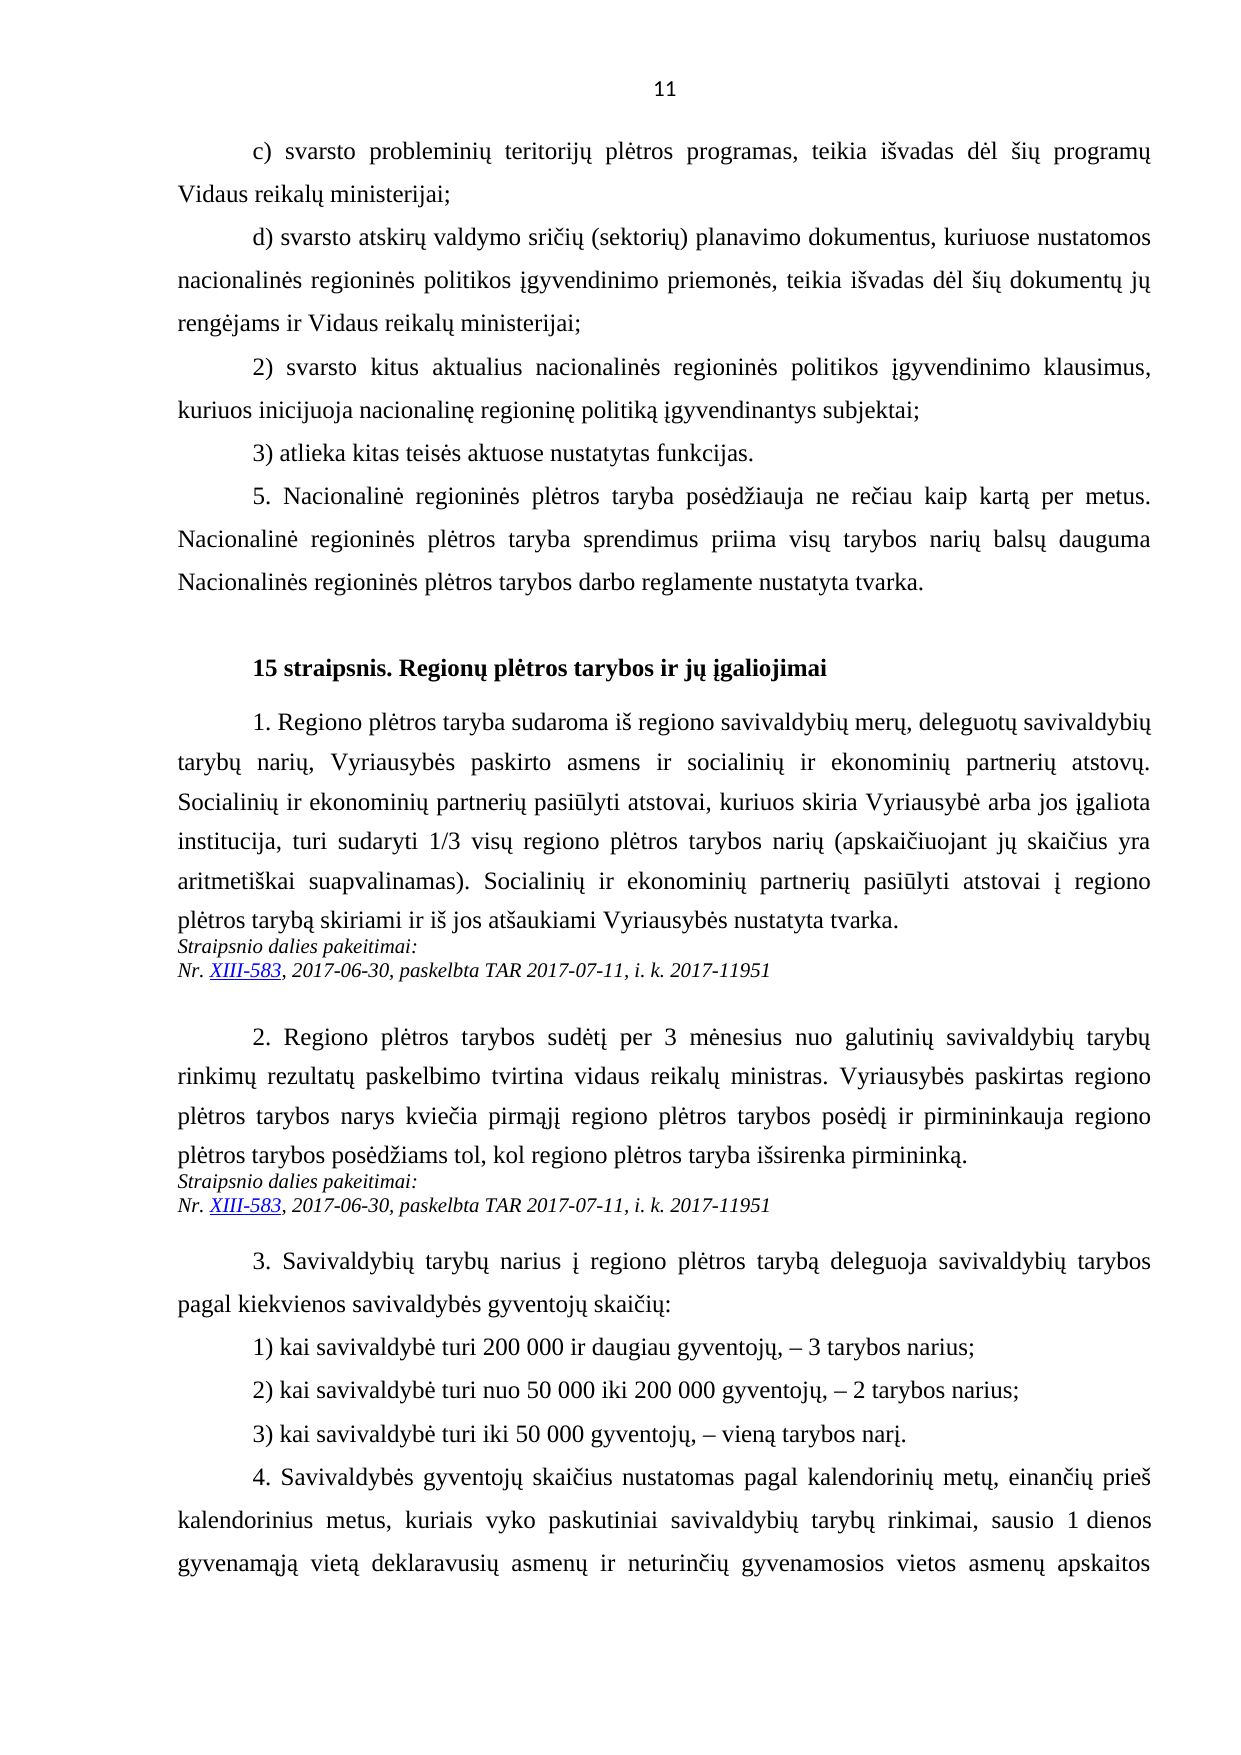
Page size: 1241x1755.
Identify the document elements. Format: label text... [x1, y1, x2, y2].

text d) svarsto atskirų valdymo sričių (sektorių) planavimo dokumentus, kuriuose nustatomos nacionalinės regioninės politikos įgyvendinimo priemonės, teikia išvadas dėl šių dokumentų jų rengėjams ir Vidaus reikalų ministerijai; [177, 222, 1152, 337]
text 4. Savivaldybės gyventojų skaičius nustatomas pagal kalendorinių metų, einančių prieš kalendorinius metus, kuriais vyko paskutiniai savivaldybių tarybų rinkimai, sausio 1 dienos gyvenamąją vietą deklaravusių asmenų ir neturinčių gyvenamosios vietos asmenų apskaitos [177, 1462, 1152, 1577]
text Straipsnio dalies pakeitimai: [177, 934, 1152, 958]
text 15 straipsnis. Regionų plėtros tarybos ir jų įgaliojimai [177, 653, 1152, 682]
text 3. Savivaldybių tarybų narius į regiono plėtros tarybą deleguoja savivaldybių tarybos pagal kiekvienos savivaldybės gyventojų skaičių: [177, 1246, 1152, 1318]
text c) svarsto probleminių teritorijų plėtros programas, teikia išvadas dėl šių programų Vidaus reikalų ministerijai; [177, 136, 1152, 208]
text Straipsnio dalies pakeitimai: [177, 1169, 1152, 1193]
text Nr. XIII-583, 2017-06-30, paskelbta TAR 2017-07-11, i. k. 2017-11951 [177, 1193, 1152, 1217]
text 3) atlieka kitas teisės aktuose nustatytas funkcijas. [177, 438, 1152, 467]
text 2) kai savivaldybė turi nuo 50 000 iki 200 000 gyventojų, – 2 tarybos narius; [177, 1376, 1152, 1404]
text 2) svarsto kitus aktualius nacionalinės regioninės politikos įgyvendinimo klausimus, kuriuos inicijuoja nacionalinę regioninę politiką įgyvendinantys subjektai; [177, 352, 1152, 423]
text 5. Nacionalinė regioninės plėtros taryba posėdžiauja ne rečiau kaip kartą per metus. Nacionalinė regioninės plėtros taryba sprendimus priima visų tarybos narių balsų dauguma Nacionalinės regioninės plėtros tarybos darbo reglamente nustatyta tvarka. [177, 481, 1152, 596]
text 1) kai savivaldybė turi 200 000 ir daugiau gyventojų, – 3 tarybos narius; [177, 1332, 1152, 1361]
text 3) kai savivaldybė turi iki 50 000 gyventojų, – vieną tarybos narį. [177, 1419, 1152, 1447]
text Nr. XIII-583, 2017-06-30, paskelbta TAR 2017-07-11, i. k. 2017-11951 [177, 958, 1152, 982]
text 1. Regiono plėtros taryba sudaroma iš regiono savivaldybių merų, deleguotų savivaldybių tarybų narių, Vyriausybės paskirto asmens ir socialinių ir ekonominių partnerių atstovų. Socialinių ir ekonominių partnerių pasiūlyti atstovai, kuriuos skiria Vyriausybė arba jos įgaliota institucija, turi sudaryti 1/3 visų regiono plėtros tarybos narių (apskaičiuojant jų skaičius yra aritmetiškai suapvalinamas). Socialinių ir ekonominių partnerių pasiūlyti atstovai į regiono plėtros tarybą skiriami ir iš jos atšaukiami Vyriausybės nustatyta tvarka. [177, 697, 1152, 934]
text 2. Regiono plėtros tarybos sudėtį per 3 mėnesius nuo galutinių savivaldybių tarybų rinkimų rezultatų paskelbimo tvirtina vidaus reikalų ministras. Vyriausybės paskirtas regiono plėtros tarybos narys kviečia pirmąjį regiono plėtros tarybos posėdį ir pirmininkauja regiono plėtros tarybos posėdžiams tol, kol regiono plėtros taryba išsirenka pirmininką. [177, 1011, 1152, 1169]
